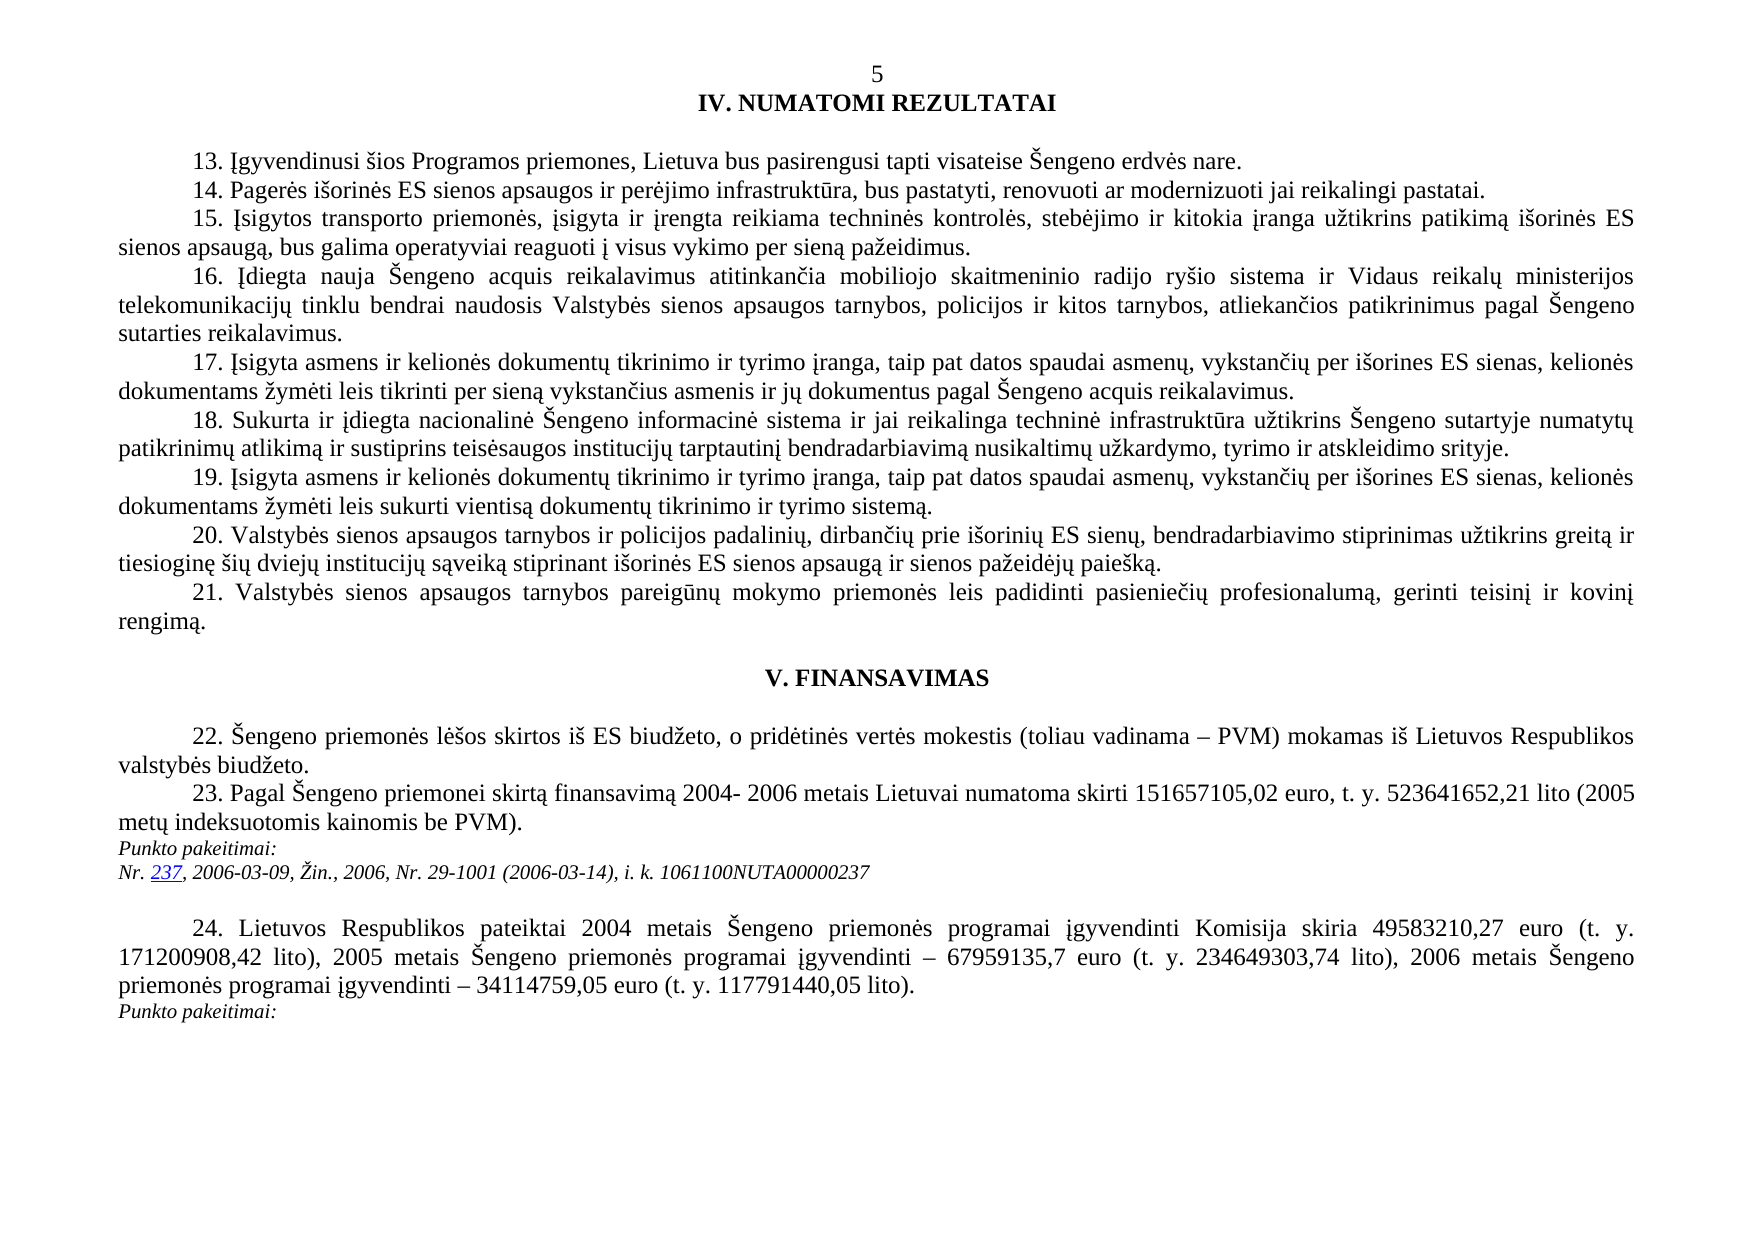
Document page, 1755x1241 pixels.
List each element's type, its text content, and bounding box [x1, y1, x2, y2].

text 15. Įsigytos transporto priemonės, įsigyta ir įrengta reikiama techninės kontrolės, stebėjimo ir kitokia įranga užtikrins patikimą išorinės ES sienos apsaugą, bus galima operatyviai reaguoti į visus vykimo per sieną pažeidimus. [118, 203, 1636, 261]
text 19. Įsigyta asmens ir kelionės dokumentų tikrinimo ir tyrimo įranga, taip pat datos spaudai asmenų, vykstančių per išorines ES sienas, kelionės dokumentams žymėti leis sukurti vientisą dokumentų tikrinimo ir tyrimo sistemą. [118, 462, 1636, 520]
text 22. Šengeno priemonės lėšos skirtos iš ES biudžeto, o pridėtinės vertės mokestis (toliau vadinama – PVM) mokamas iš Lietuvos Respublikos valstybės biudžeto. [118, 721, 1636, 778]
text 20. Valstybės sienos apsaugos tarnybos ir policijos padalinių, dirbančių prie išorinių ES sienų, bendradarbiavimo stiprinimas užtikrins greitą ir tiesioginę šių dviejų institucijų sąveiką stiprinant išorinės ES sienos apsaugą ir sienos pažeidėjų paiešką. [118, 520, 1636, 577]
text Punkto pakeitimai: [118, 836, 1636, 860]
text 16. Įdiegta nauja Šengeno acquis reikalavimus atitinkančia mobiliojo skaitmeninio radijo ryšio sistema ir Vidaus reikalų ministerijos telekomunikacijų tinklu bendrai naudosis Valstybės sienos apsaugos tarnybos, policijos ir kitos tarnybos, atliekančios patikrinimus pagal Šengeno sutarties reikalavimus. [118, 261, 1636, 347]
text 21. Valstybės sienos apsaugos tarnybos pareigūnų mokymo priemonės leis padidinti pasieniečių profesionalumą, gerinti teisinį ir kovinį rengimą. [118, 577, 1636, 635]
text 14. Pagerės išorinės ES sienos apsaugos ir perėjimo infrastruktūra, bus pastatyti, renovuoti ar modernizuoti jai reikalingi pastatai. [118, 175, 1636, 203]
text 18. Sukurta ir įdiegta nacionalinė Šengeno informacinė sistema ir jai reikalinga techninė infrastruktūra užtikrins Šengeno sutartyje numatytų patikrinimų atlikimą ir sustiprins teisėsaugos institucijų tarptautinį bendradarbiavimą nusikaltimų užkardymo, tyrimo ir atskleidimo srityje. [118, 405, 1636, 462]
text 23. Pagal Šengeno priemonei skirtą finansavimą 2004- 2006 metais Lietuvai numatoma skirti 151657105,02 euro, t. y. 523641652,21 lito (2005 metų indeksuotomis kainomis be PVM). [118, 778, 1636, 836]
text Nr. 237, 2006-03-09, Žin., 2006, Nr. 29-1001 (2006-03-14), i. k. 1061100NUTA00000237 [118, 860, 1636, 884]
text IV. NUMATOMI REZULTATAI [118, 88, 1636, 117]
text Punkto pakeitimai: [118, 999, 1636, 1023]
text 24. Lietuvos Respublikos pateiktai 2004 metais Šengeno priemonės programai įgyvendinti Komisija skiria 49583210,27 euro (t. y. 171200908,42 lito), 2005 metais Šengeno priemonės programai įgyvendinti – 67959135,7 euro (t. y. 234649303,74 lito), 2006 metais Šengeno priemonės programai įgyvendinti – 34114759,05 euro (t. y. 117791440,05 lito). [118, 913, 1636, 999]
text 17. Įsigyta asmens ir kelionės dokumentų tikrinimo ir tyrimo įranga, taip pat datos spaudai asmenų, vykstančių per išorines ES sienas, kelionės dokumentams žymėti leis tikrinti per sieną vykstančius asmenis ir jų dokumentus pagal Šengeno acquis reikalavimus. [118, 347, 1636, 405]
text 13. Įgyvendinusi šios Programos priemones, Lietuva bus pasirengusi tapti visateise Šengeno erdvės nare. [118, 146, 1636, 175]
text V. FINANSAVIMAS [118, 663, 1636, 692]
